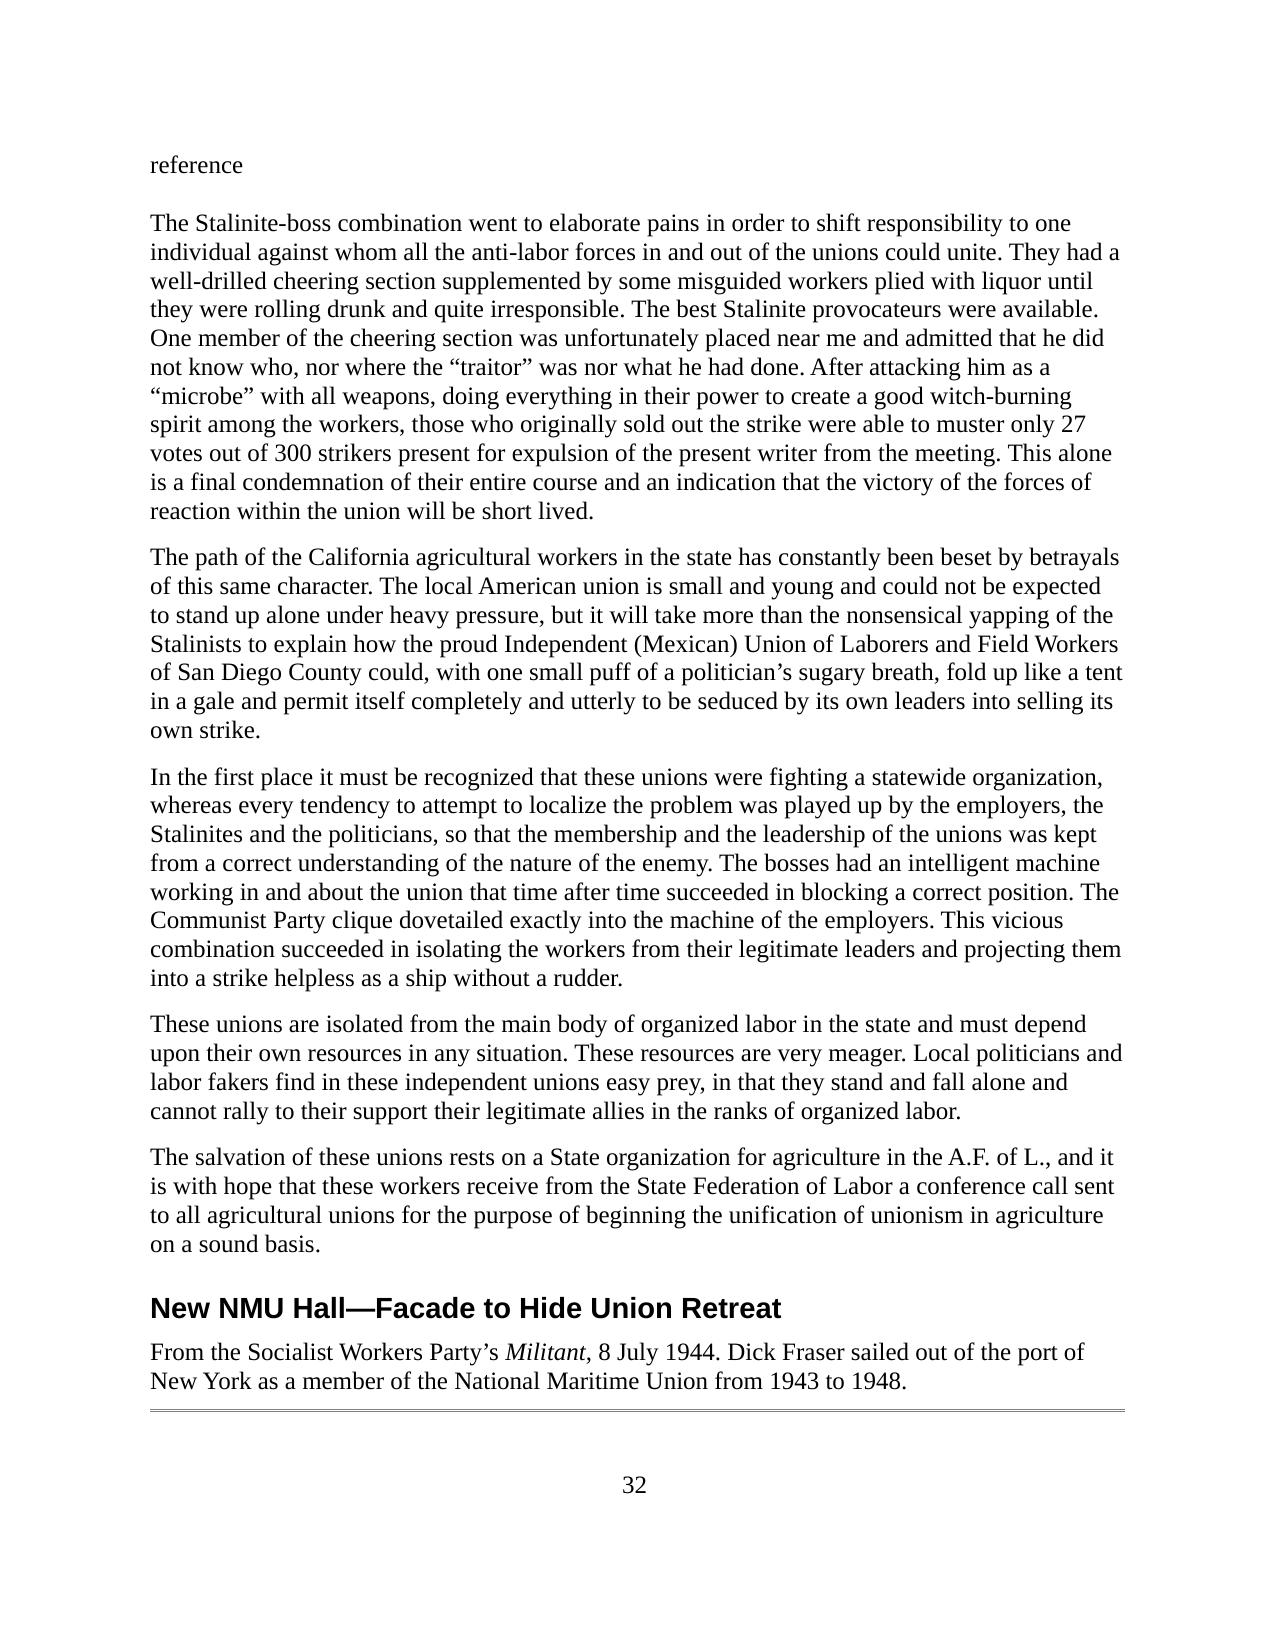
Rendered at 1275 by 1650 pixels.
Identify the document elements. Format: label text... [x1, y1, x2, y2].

text The path of the California agricultural workers in the state has constantly been beset by betrayals of this same character. The local American union is small and young and could not be expected to stand up alone under heavy pressure, but it will take more than the nonsensical yapping of the Stalinists to explain how the proud Independent (Mexican) Union of Laborers and Field Workers of San Diego County could, with one small puff of a politician’s sugary breath, fold up like a tent in a gale and permit itself completely and utterly to be seduced by its own leaders into selling its own strike. [150, 542, 1125, 744]
text From the Socialist Workers Party’s Militant, 8 July 1944. Dick Fraser sailed out of the port of New York as a member of the National Maritime Union from 1943 to 1948. [150, 1337, 1125, 1395]
subtitle New NMU Hall—Facade to Hide Union Retreat [150, 1291, 1125, 1325]
text These unions are isolated from the main body of organized labor in the state and must depend upon their own resources in any situation. These resources are very meager. Local politicians and labor fakers find in these independent unions easy prey, in that they stand and fall alone and cannot rally to their support their legitimate allies in the ranks of organized labor. [150, 1009, 1125, 1124]
text The salvation of these unions rests on a State organization for agriculture in the A.F. of L., and it is with hope that these workers receive from the State Federation of Labor a conference call sent to all agricultural unions for the purpose of beginning the unification of unionism in agriculture on a sound basis. [150, 1142, 1125, 1257]
text In the first place it must be recognized that these unions were fighting a statewide organization, whereas every tendency to attempt to localize the problem was played up by the employers, the Stalinites and the politicians, so that the membership and the leadership of the unions was kept from a correct understanding of the nature of the enemy. The bosses had an intelligent machine working in and about the union that time after time succeeded in blocking a correct position. The Communist Party clique dovetailed exactly into the machine of the employers. This vicious combination succeeded in isolating the workers from their legitimate leaders and projecting them into a strike helpless as a ship without a rudder. [150, 762, 1125, 992]
text The Stalinite-boss combination went to elaborate pains in order to shift responsibility to one individual against whom all the anti-labor forces in and out of the unions could unite. They had a well-drilled cheering section supplemented by some misguided workers plied with liquor until they were rolling drunk and quite irresponsible. The best Stalinite provocateurs were available. One member of the cheering section was unfortunately placed near me and admitted that he did not know who, nor where the “traitor” was nor what he had done. After attacking him as a “microbe” with all weapons, doing everything in their power to create a good witch-burning spirit among the workers, those who originally sold out the strike were able to muster only 27 votes out of 300 strikers present for expulsion of the present writer from the meeting. This alone is a final condemnation of their entire course and an indication that the victory of the forces of reaction within the union will be short lived. [150, 208, 1125, 524]
